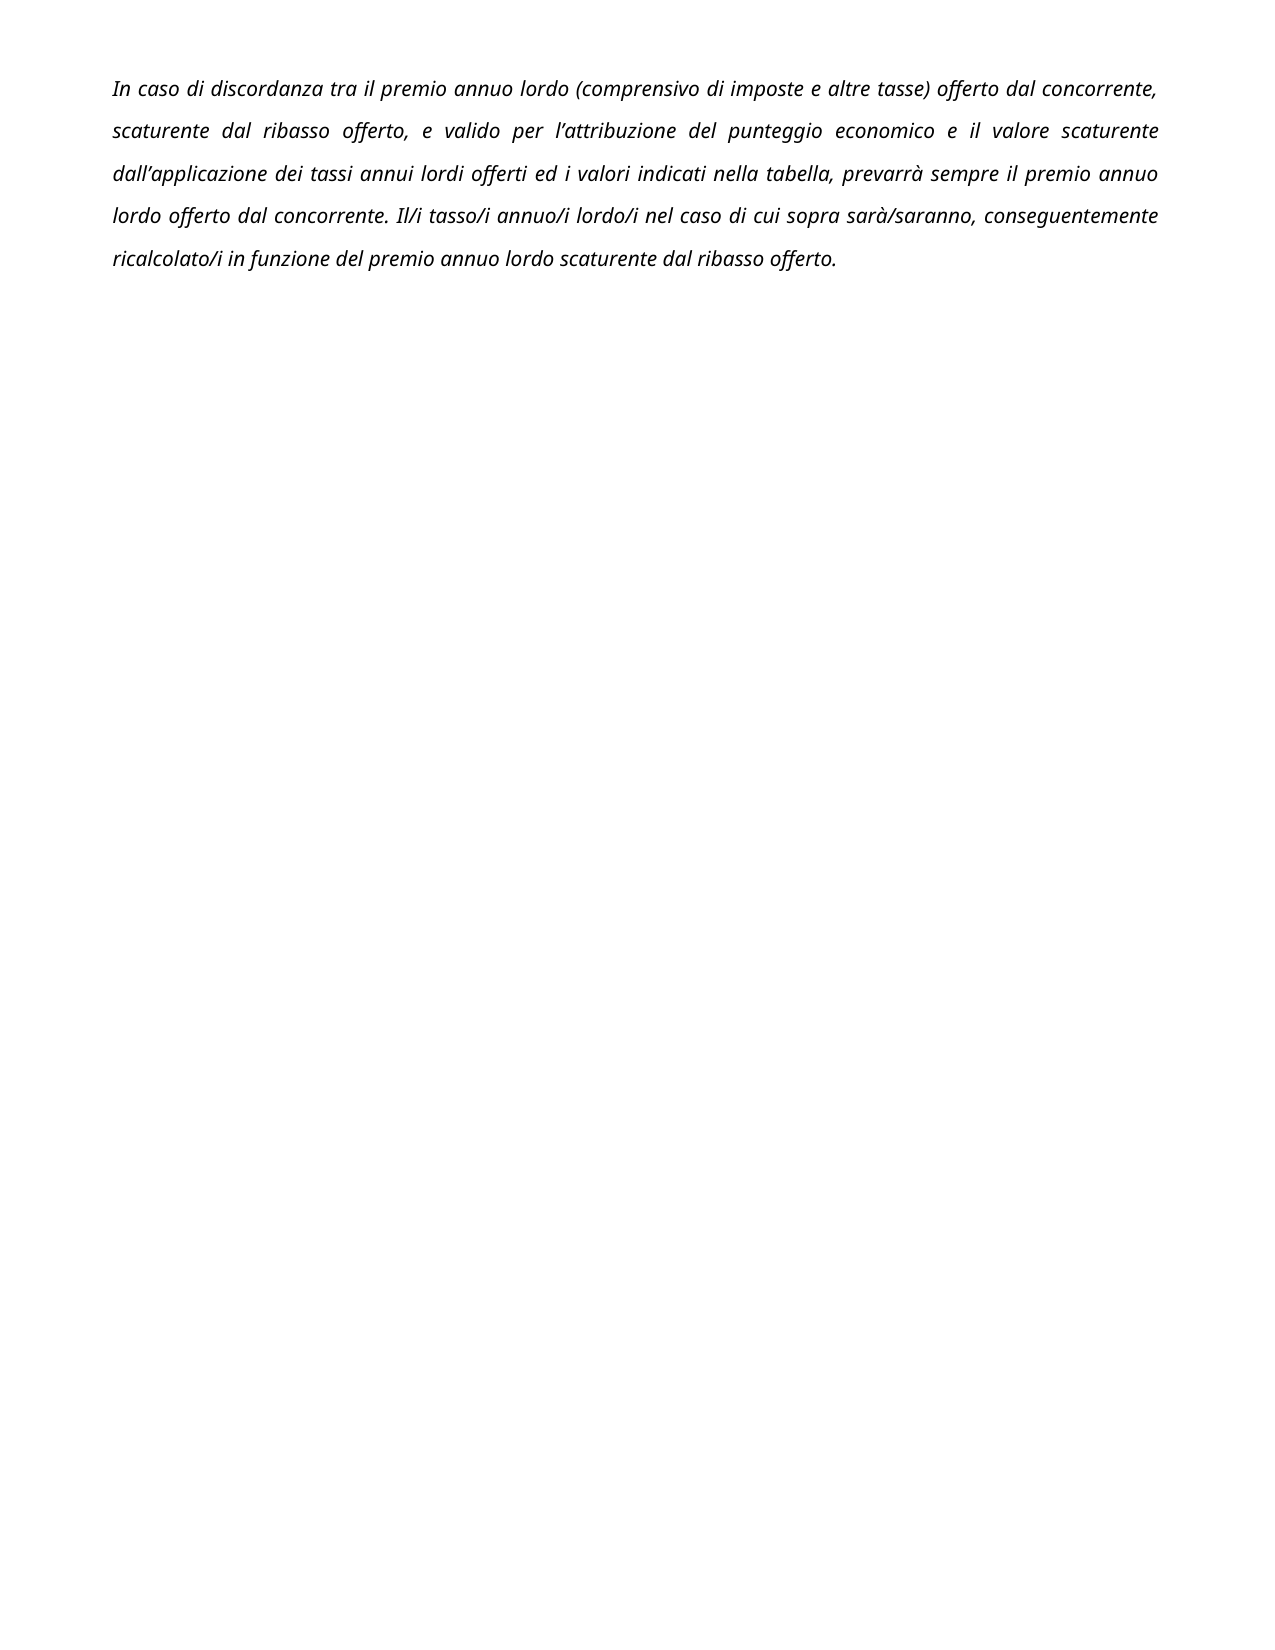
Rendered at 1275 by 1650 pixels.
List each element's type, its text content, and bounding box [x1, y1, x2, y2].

text In caso di discordanza tra il premio annuo lordo (comprensivo di imposte e altre tasse) offerto dal concorrente, scaturente dal ribasso offerto, e valido per l’attribuzione del punteggio economico e il valore scaturente dall’applicazione dei tassi annui lordi offerti ed i valori indicati nella tabella, prevarrà sempre il premio annuo lordo offerto dal concorrente. Il/i tasso/i annuo/i lordo/i nel caso di cui sopra sarà/saranno, conseguentemente ricalcolato/i in funzione del premio annuo lordo scaturente dal ribasso offerto. [112, 74, 1163, 273]
